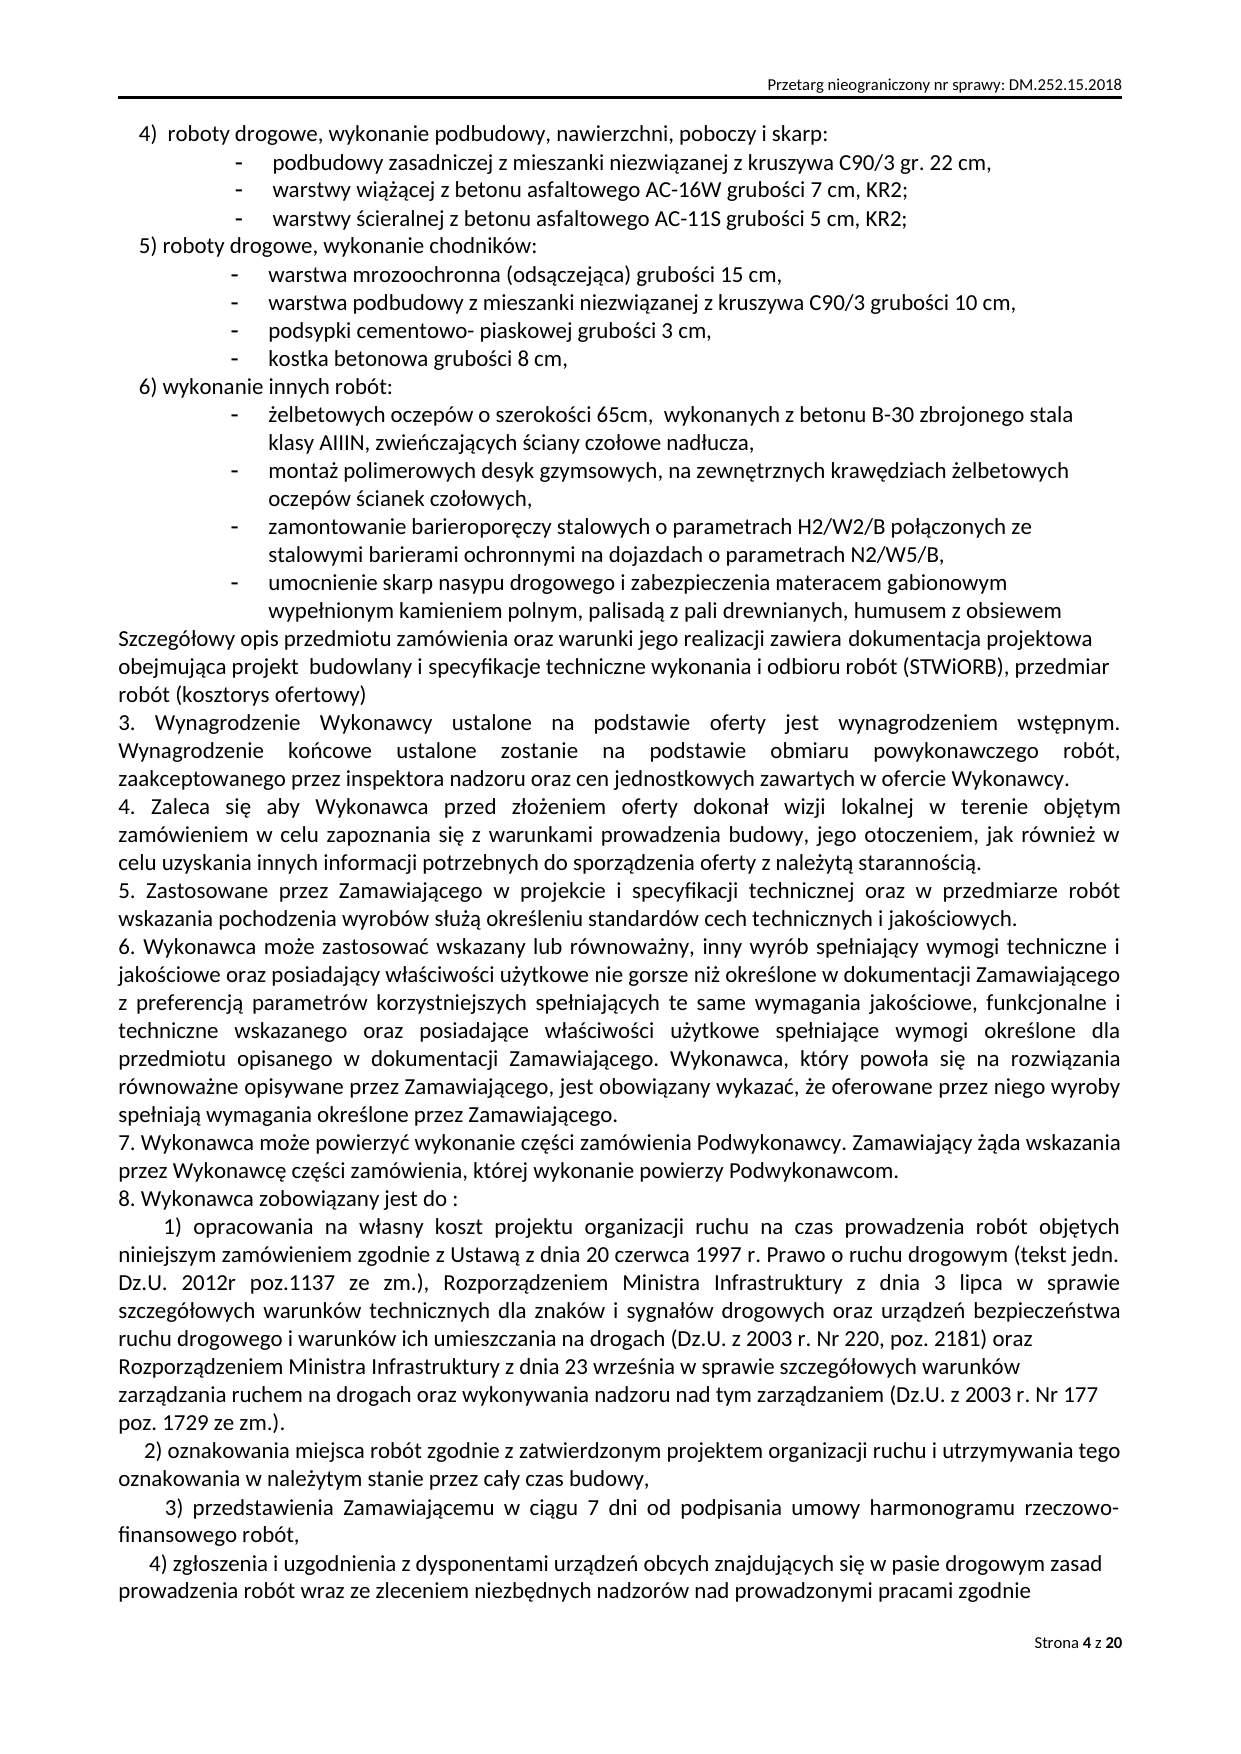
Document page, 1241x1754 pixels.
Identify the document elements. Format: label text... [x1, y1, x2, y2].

text 5) roboty drogowe, wykonanie chodników: [118, 232, 1122, 260]
text 1) opracowania na własny koszt projektu organizacji ruchu na czas prowadzenia robót objętych niniejszym zamówieniem zgodnie z Ustawą z dnia 20 czerwca 1997 r. Prawo o ruchu drogowym (tekst jedn. Dz.U. 2012r poz.1137 ze zm.), Rozporządzeniem Ministra Infrastruktury z dnia 3 lipca w sprawie szczegółowych warunków technicznych dla znaków i sygnałów drogowych oraz urządzeń bezpieczeństwa ruchu drogowego i warunków ich umieszczania na drogach (Dz.U. z 2003 r. Nr 220, poz. 2181) oraz [118, 1212, 1122, 1352]
text zarządzania ruchem na drogach oraz wykonywania nadzoru nad tym zarządzaniem (Dz.U. z 2003 r. Nr 177 [118, 1381, 1122, 1408]
list warstwy ścieralnej z betonu asfaltowego AC-11S grubości 5 cm, KR2; [235, 204, 1122, 232]
text 4) zgłoszenia i uzgodnienia z dysponentami urządzeń obcych znajdujących się w pasie drogowym zasad [118, 1549, 1122, 1577]
list warstwy wiążącej z betonu asfaltowego AC-16W grubości 7 cm, KR2; [235, 176, 1122, 204]
list kostka betonowa grubości 8 cm, [231, 344, 1122, 372]
list podbudowy zasadniczej z mieszanki niezwiązanej z kruszywa C90/3 gr. 22 cm, [235, 148, 1122, 176]
text prowadzenia robót wraz ze zleceniem niezbędnych nadzorów nad prowadzonymi pracami zgodnie [118, 1577, 1122, 1605]
text 3. Wynagrodzenie Wykonawcy ustalone na podstawie oferty jest wynagrodzeniem wstępnym. Wynagrodzenie końcowe ustalone zostanie na podstawie obmiaru powykonawczego robót, zaakceptowanego przez inspektora nadzoru oraz cen jednostkowych zawartych w ofercie Wykonawcy. [118, 708, 1122, 792]
text Rozporządzeniem Ministra Infrastruktury z dnia 23 września w sprawie szczegółowych warunków [118, 1352, 1122, 1381]
text poz. 1729 ze zm.). [118, 1408, 1122, 1437]
list umocnienie skarp nasypu drogowego i zabezpieczenia materacem gabionowym wypełnionym kamieniem polnym, palisadą z pali drewnianych, humusem z obsiewem [231, 568, 1122, 624]
list warstwa podbudowy z mieszanki niezwiązanej z kruszywa C90/3 grubości 10 cm, [231, 288, 1122, 316]
text 4) roboty drogowe, wykonanie podbudowy, nawierzchni, poboczy i skarp: [118, 119, 1122, 148]
list warstwa mrozoochronna (odsączejąca) grubości 15 cm, [231, 260, 1122, 288]
text 8. Wykonawca zobowiązany jest do : [118, 1184, 1122, 1212]
text 3) przedstawienia Zamawiającemu w ciągu 7 dni od podpisania umowy harmonogramu rzeczowo-finansowego robót, [118, 1493, 1122, 1549]
text Szczegółowy opis przedmiotu zamówienia oraz warunki jego realizacji zawiera dokumentacja projektowa obejmująca projekt budowlany i specyfikacje techniczne wykonania i odbioru robót (STWiORB), przedmiar robót (kosztorys ofertowy) [118, 624, 1122, 708]
list żelbetowych oczepów o szerokości 65cm, wykonanych z betonu B-30 zbrojonego stala klasy AIIIN, zwieńczających ściany czołowe nadłucza, [231, 400, 1122, 456]
text 6) wykonanie innych robót: [118, 372, 1122, 400]
list podsypki cementowo- piaskowej grubości 3 cm, [231, 316, 1122, 344]
text 7. Wykonawca może powierzyć wykonanie części zamówienia Podwykonawcy. Zamawiający żąda wskazania przez Wykonawcę części zamówienia, której wykonanie powierzy Podwykonawcom. [118, 1128, 1122, 1184]
text 2) oznakowania miejsca robót zgodnie z zatwierdzonym projektem organizacji ruchu i utrzymywania tego oznakowania w należytym stanie przez cały czas budowy, [118, 1437, 1122, 1493]
list montaż polimerowych desyk gzymsowych, na zewnętrznych krawędziach żelbetowych oczepów ścianek czołowych, [231, 456, 1122, 512]
list zamontowanie barieroporęczy stalowych o parametrach H2/W2/B połączonych ze stalowymi barierami ochronnymi na dojazdach o parametrach N2/W5/B, [231, 512, 1122, 568]
text 6. Wykonawca może zastosować wskazany lub równoważny, inny wyrób spełniający wymogi techniczne i jakościowe oraz posiadający właściwości użytkowe nie gorsze niż określone w dokumentacji Zamawiającego z preferencją parametrów korzystniejszych spełniających te same wymagania jakościowe, funkcjonalne i techniczne wskazanego oraz posiadające właściwości użytkowe spełniające wymogi określone dla przedmiotu opisanego w dokumentacji Zamawiającego. Wykonawca, który powoła się na rozwiązania równoważne opisywane przez Zamawiającego, jest obowiązany wykazać, że oferowane przez niego wyroby spełniają wymagania określone przez Zamawiającego. [118, 932, 1122, 1128]
text 5. Zastosowane przez Zamawiającego w projekcie i specyfikacji technicznej oraz w przedmiarze robót wskazania pochodzenia wyrobów służą określeniu standardów cech technicznych i jakościowych. [118, 876, 1122, 932]
text 4. Zaleca się aby Wykonawca przed złożeniem oferty dokonał wizji lokalnej w terenie objętym zamówieniem w celu zapoznania się z warunkami prowadzenia budowy, jego otoczeniem, jak również w celu uzyskania innych informacji potrzebnych do sporządzenia oferty z należytą starannością. [118, 792, 1122, 876]
